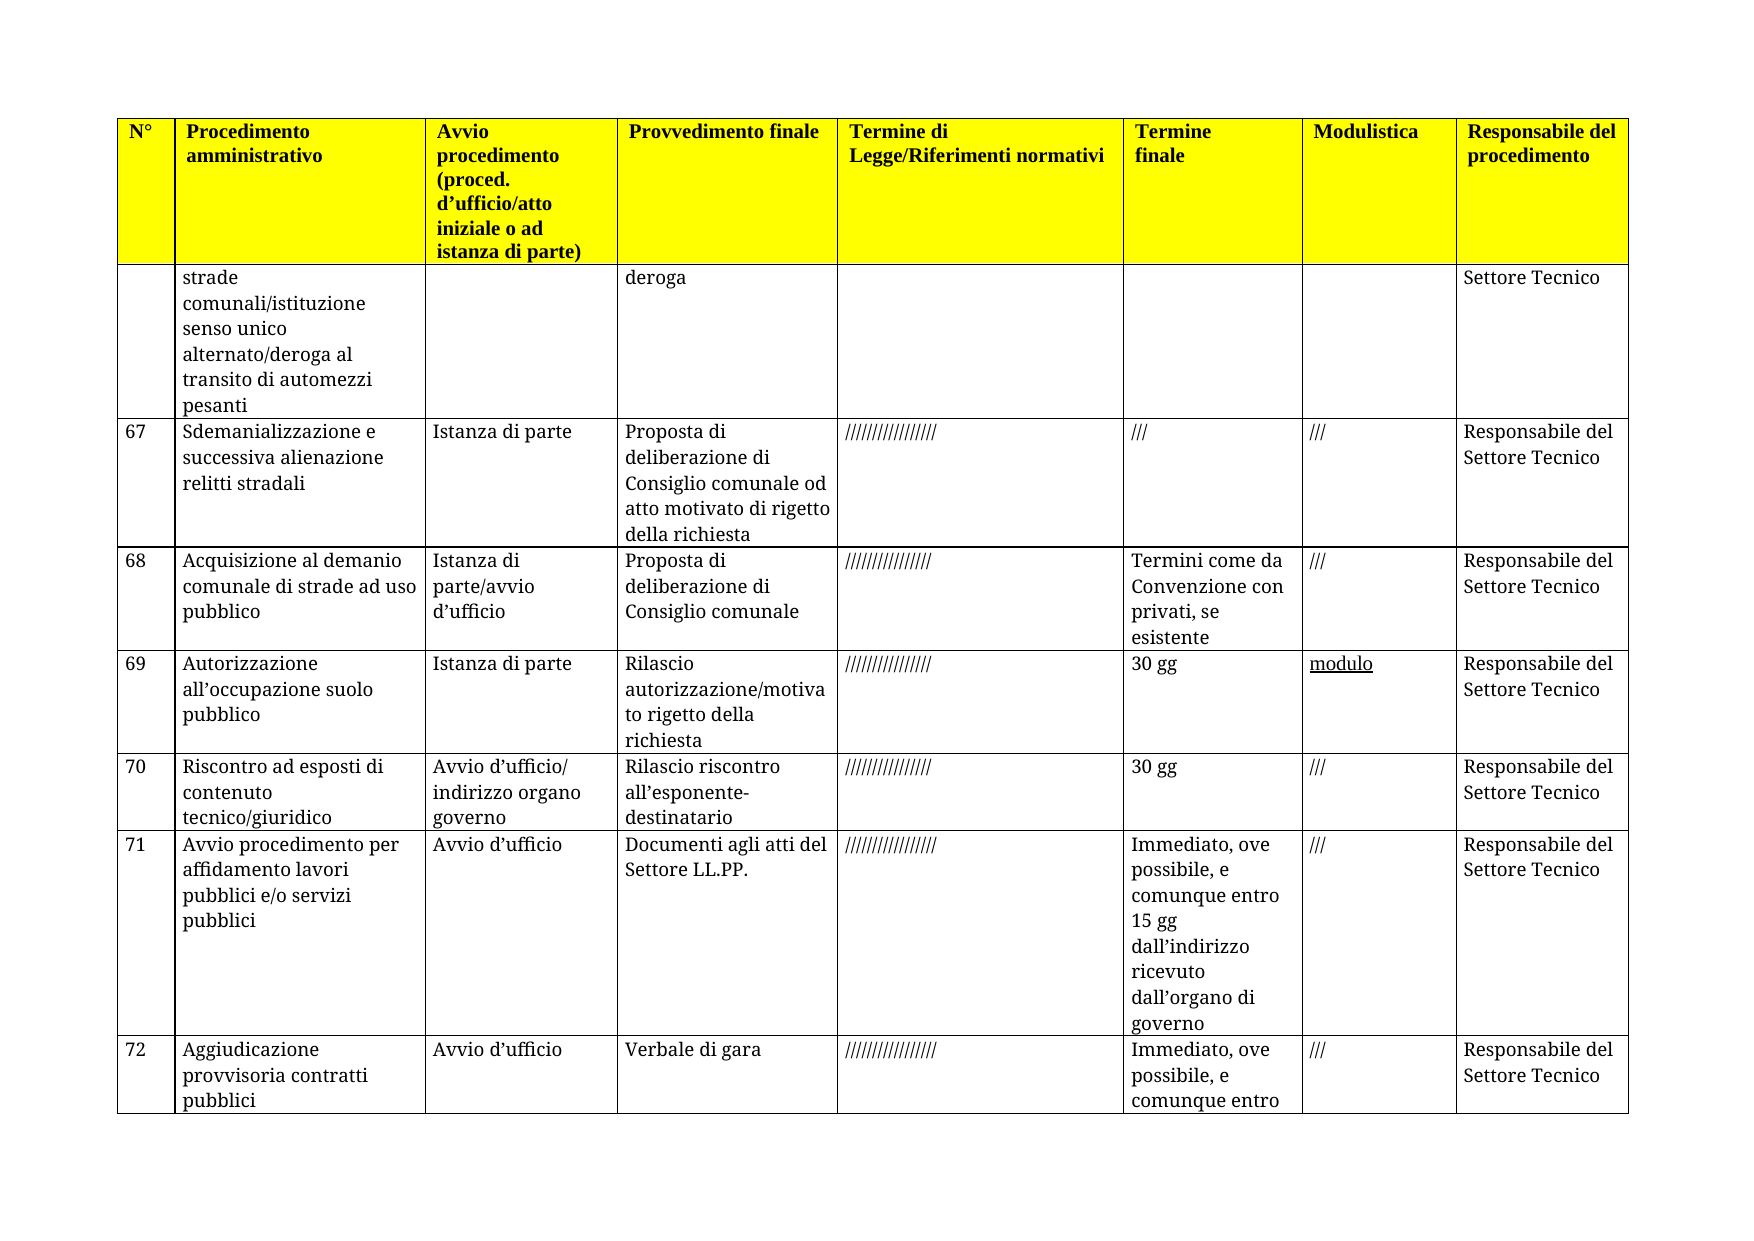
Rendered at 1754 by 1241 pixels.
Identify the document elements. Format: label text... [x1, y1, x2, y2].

table_cell Istanza di parte [426, 419, 617, 546]
table_cell 71 [118, 831, 174, 1035]
table_cell ///////////////// [838, 419, 1123, 546]
table_cell /// [1303, 831, 1456, 1035]
table_header Responsabile del procedimento [1457, 119, 1628, 263]
table_header Modulistica [1303, 119, 1456, 263]
table_cell 68 [118, 548, 174, 649]
table_cell /// [1303, 548, 1456, 649]
table_cell Rilascio riscontro all’esponente-destinatario [618, 754, 837, 830]
table_header Termine finale [1124, 119, 1302, 263]
table_cell [838, 265, 1123, 418]
table_cell /// [1124, 419, 1302, 546]
table_cell [1629, 546, 1754, 649]
table_cell [1629, 1035, 1754, 1113]
table_header N° [118, 119, 174, 263]
table_cell 30 gg [1124, 754, 1302, 830]
table_cell Immediato, ove possibile, e comunque entro [1124, 1036, 1302, 1113]
table_cell ///////////////// [838, 831, 1123, 1035]
table_cell 70 [118, 754, 174, 830]
table_cell Responsabile del Settore Tecnico [1457, 651, 1628, 753]
table_cell Responsabile del Settore Tecnico [1457, 754, 1628, 830]
table_cell Responsabile del Settore Tecnico [1457, 548, 1628, 649]
table_header Avvio procedimento (proced. d’ufficio/atto iniziale o ad istanza di parte) [426, 119, 617, 263]
table_cell /// [1303, 1036, 1456, 1113]
table_cell 30 gg [1124, 651, 1302, 753]
table_cell /// [1303, 754, 1456, 830]
table_cell modulo [1303, 651, 1456, 753]
table_cell Settore Tecnico [1457, 265, 1628, 418]
table_cell [1303, 265, 1456, 418]
table_cell [1629, 418, 1754, 546]
table_header Termine di Legge/Riferimenti normativi [838, 119, 1123, 263]
table_cell /// [1303, 419, 1456, 546]
table_cell [1629, 264, 1754, 418]
table_cell Avvio procedimento per affidamento lavori pubblici e/o servizi pubblici [176, 831, 425, 1035]
table_cell Proposta di deliberazione di Consiglio comunale od atto motivato di rigetto della richiesta [618, 419, 837, 546]
table_cell 72 [118, 1036, 174, 1113]
table_cell Istanza di parte/avvio d’ufficio [426, 548, 617, 649]
table_cell Riscontro ad esposti di contenuto tecnico/giuridico [176, 754, 425, 830]
table_cell Verbale di gara [618, 1036, 837, 1113]
table_cell Sdemanializzazione e successiva alienazione relitti stradali [176, 419, 425, 546]
table_cell Responsabile del Settore Tecnico [1457, 419, 1628, 546]
table_cell Responsabile del Settore Tecnico [1457, 1036, 1628, 1113]
table_cell [1124, 265, 1302, 418]
table_cell //////////////// [838, 754, 1123, 830]
table_cell Acquisizione al demanio comunale di strade ad uso pubblico [176, 548, 425, 649]
table_cell [1629, 753, 1754, 830]
table_cell 67 [118, 419, 174, 546]
table_cell Aggiudicazione provvisoria contratti pubblici [176, 1036, 425, 1113]
table_cell Avvio d’ufficio/ indirizzo organo governo [426, 754, 617, 830]
table_cell [1629, 650, 1754, 753]
table_cell ///////////////// [838, 1036, 1123, 1113]
table_cell //////////////// [838, 651, 1123, 753]
table_header [1629, 118, 1754, 263]
table_cell Responsabile del Settore Tecnico [1457, 831, 1628, 1035]
table_cell strade comunali/istituzione senso unico alternato/deroga al transito di automezzi pesanti [176, 265, 425, 418]
table_cell 69 [118, 651, 174, 753]
table_cell [118, 265, 174, 418]
table_cell Proposta di deliberazione di Consiglio comunale [618, 548, 837, 649]
table_cell Immediato, ove possibile, e comunque entro 15 gg dall’indirizzo ricevuto dall’organo di governo [1124, 831, 1302, 1035]
table_cell deroga [618, 265, 837, 418]
table_cell Autorizzazione all’occupazione suolo pubblico [176, 651, 425, 753]
table_cell Avvio d’ufficio [426, 831, 617, 1035]
table_header Procedimento amministrativo [176, 119, 425, 263]
table_cell Documenti agli atti del Settore LL.PP. [618, 831, 837, 1035]
table_header Provvedimento finale [618, 119, 837, 263]
table_cell Termini come da Convenzione con privati, se esistente [1124, 548, 1302, 649]
table_cell Avvio d’ufficio [426, 1036, 617, 1113]
table_cell [426, 265, 617, 418]
table_cell Rilascio autorizzazione/motivato rigetto della richiesta [618, 651, 837, 753]
table_cell [1629, 830, 1754, 1035]
table_cell //////////////// [838, 548, 1123, 649]
table_cell Istanza di parte [426, 651, 617, 753]
